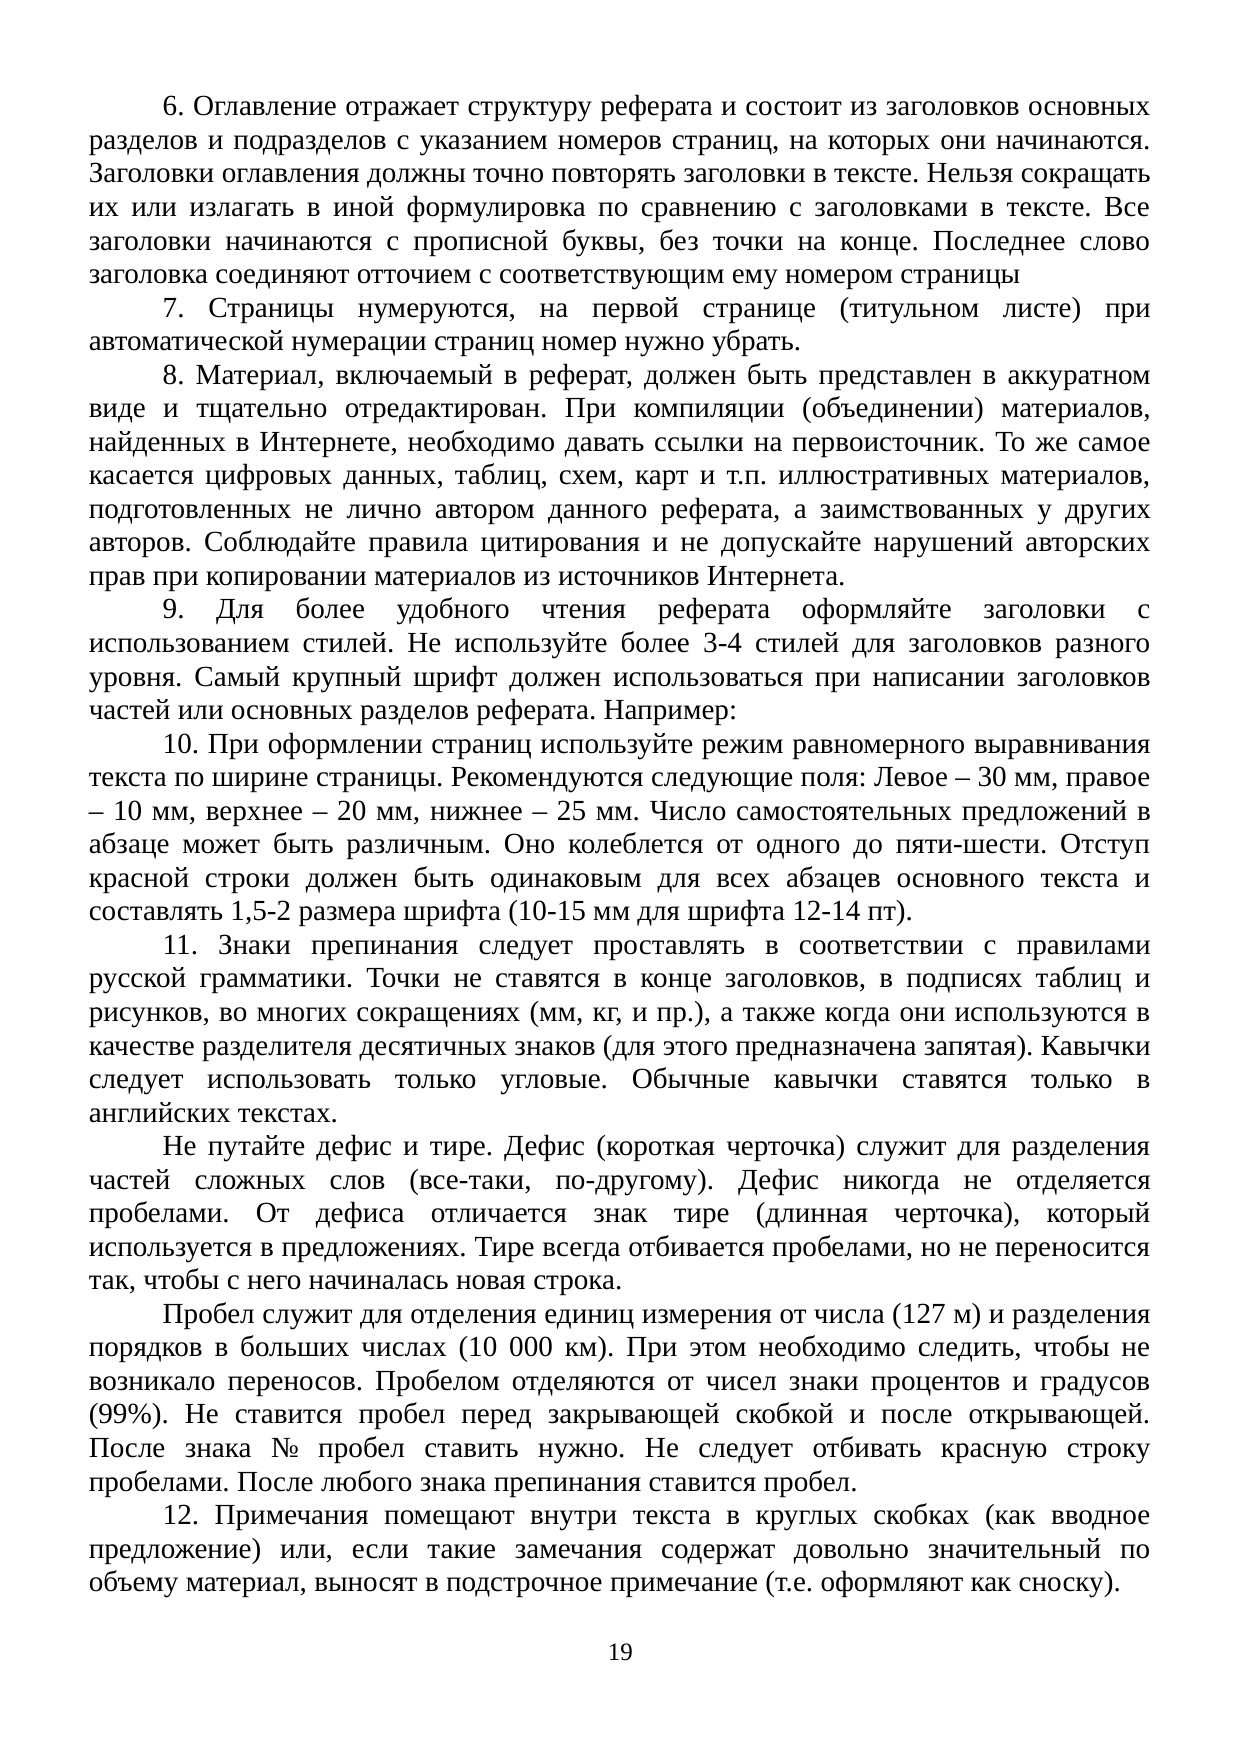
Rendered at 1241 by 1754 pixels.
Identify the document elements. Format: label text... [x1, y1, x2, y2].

text 11. Знаки препинания следует проставлять в соответствии с правилами русской грамматики. Точки не ставятся в конце заголовков, в подписях таблиц и рисунков, во многих сокращениях (мм, кг, и пр.), а также когда они используются в качестве разделителя десятичных знаков (для этого предназначена запятая). Кавычки следует использовать только угловые. Обычные кавычки ставятся только в английских текстах. [88, 927, 1152, 1128]
text 12. Примечания помещают внутри текста в круглых скобках (как вводное предложение) или, если такие замечания содержат довольно значительный по объему материал, выносят в подстрочное примечание (т.е. оформляют как сноску). [88, 1497, 1152, 1598]
text 7. Страницы нумеруются, на первой странице (титульном листе) при автоматической нумерации страниц номер нужно убрать. [88, 290, 1152, 357]
text 10. При оформлении страниц используйте режим равномерного выравнивания текста по ширине страницы. Рекомендуются следующие поля: Левое – 30 мм, правое – 10 мм, верхнее – 20 мм, нижнее – 25 мм. Число самостоятельных предложений в абзаце может быть различным. Оно колеблется от одного до пяти-шести. Отступ красной строки должен быть одинаковым для всех абзацев основного текста и составлять 1,5-2 размера шрифта (10-15 мм для шрифта 12-14 пт). [88, 726, 1152, 927]
text 8. Материал, включаемый в реферат, должен быть представлен в аккуратном виде и тщательно отредактирован. При компиляции (объединении) материалов, найденных в Интернете, необходимо давать ссылки на первоисточник. То же самое касается цифровых данных, таблиц, схем, карт и т.п. иллюстративных материалов, подготовленных не лично автором данного реферата, а заимствованных у других авторов. Соблюдайте правила цитирования и не допускайте нарушений авторских прав при копировании материалов из источников Интернета. [88, 357, 1152, 592]
text Пробел служит для отделения единиц измерения от числа (127 м) и разделения порядков в больших числах (10 000 км). При этом необходимо следить, чтобы не возникало переносов. Пробелом отделяются от чисел знаки процентов и градусов (99%). Не ставится пробел перед закрывающей скобкой и после открывающей. После знака № пробел ставить нужно. Не следует отбивать красную строку пробелами. После любого знака препинания ставится пробел. [88, 1296, 1152, 1497]
text 9. Для более удобного чтения реферата оформляйте заголовки с использованием стилей. Не используйте более 3-4 стилей для заголовков разного уровня. Самый крупный шрифт должен использоваться при написании заголовков частей или основных разделов реферата. Например: [88, 592, 1152, 726]
text Не путайте дефис и тире. Дефис (короткая черточка) служит для разделения частей сложных слов (все-таки, по-другому). Дефис никогда не отделяется пробелами. От дефиса отличается знак тире (длинная черточка), который используется в предложениях. Тире всегда отбивается пробелами, но не переносится так, чтобы с него начиналась новая строка. [88, 1128, 1152, 1296]
text 6. Оглавление отражает структуру реферата и состоит из заголовков основных разделов и подразделов с указанием номеров страниц, на которых они начинаются. Заголовки оглавления должны точно повторять заголовки в тексте. Нельзя сокращать их или излагать в иной формулировка по сравнению с заголовками в тексте. Все заголовки начинаются с прописной буквы, без точки на конце. Последнее слово заголовка соединяют отточием с соответствующим ему номером страницы [88, 88, 1152, 290]
